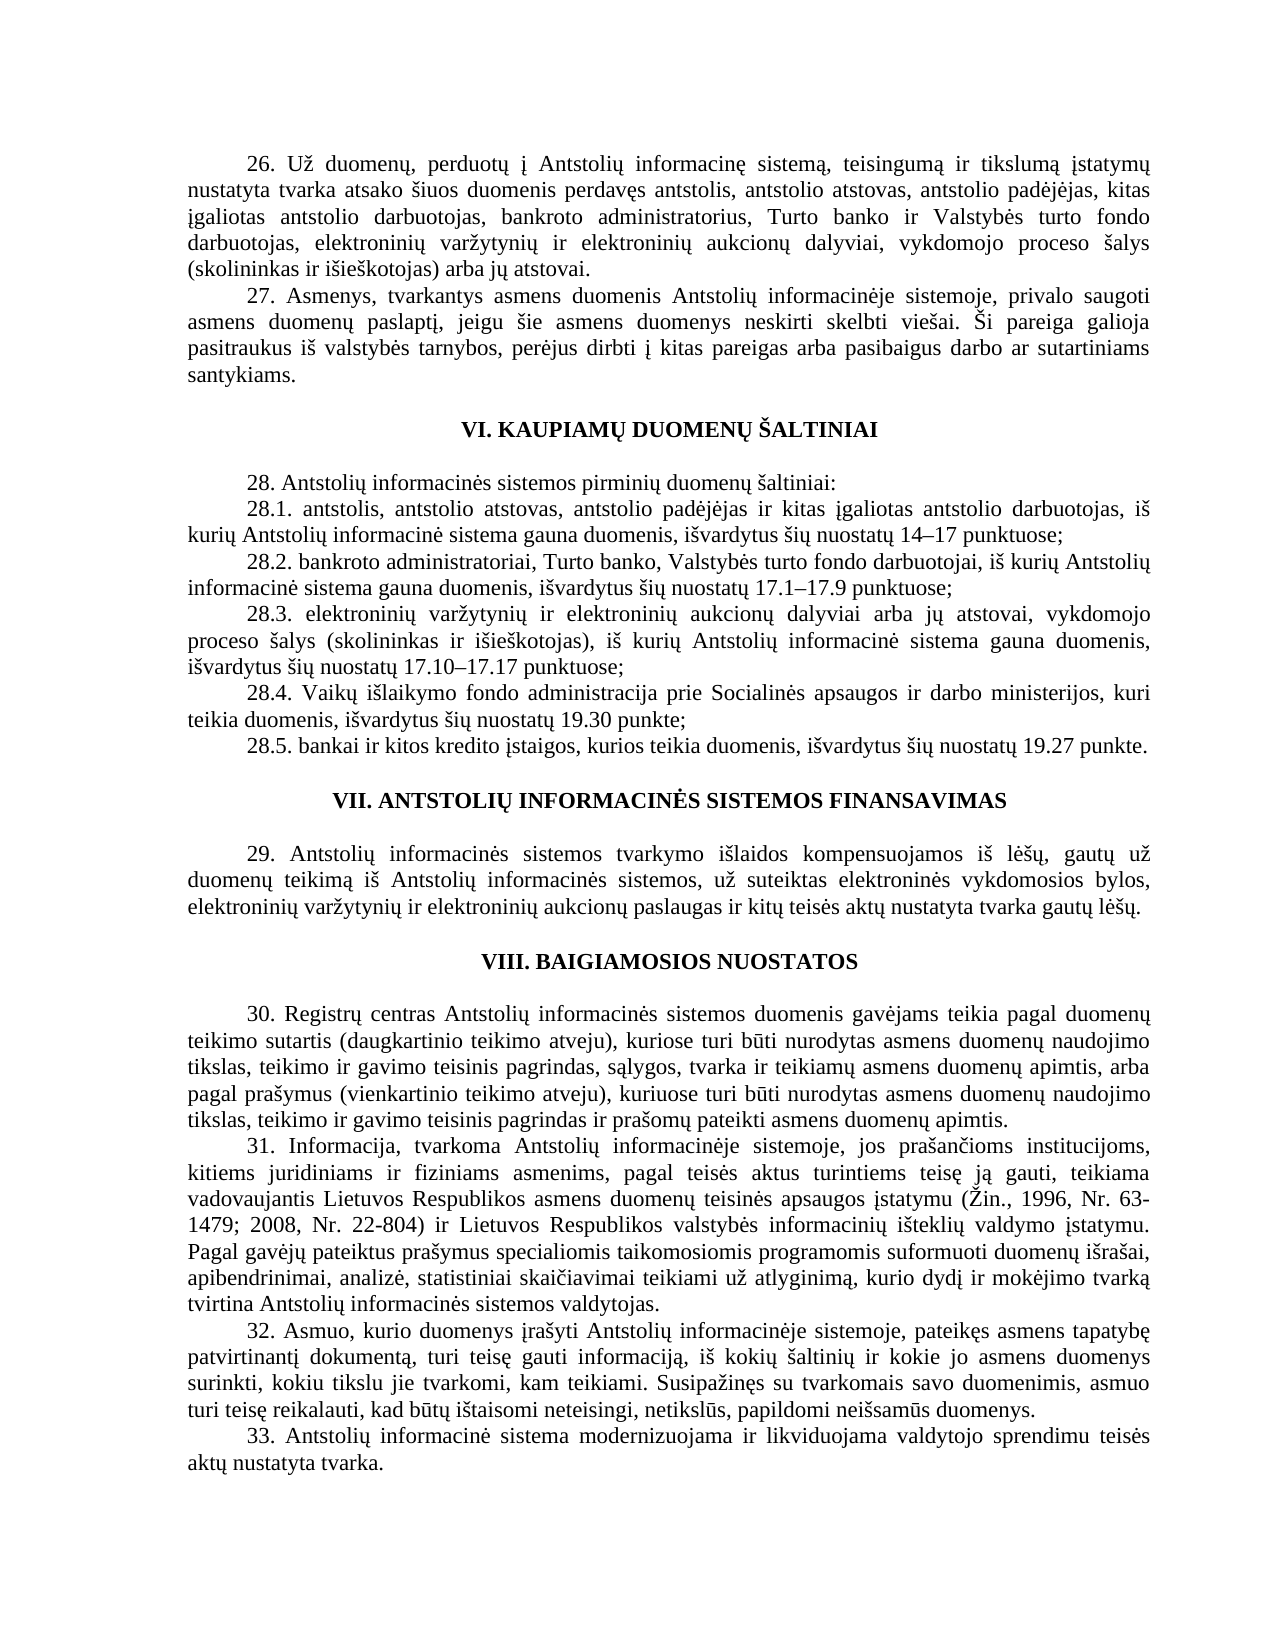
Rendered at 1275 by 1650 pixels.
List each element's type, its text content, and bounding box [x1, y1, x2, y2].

text 32. Asmuo, kurio duomenys įrašyti Antstolių informacinėje sistemoje, pateikęs asmens tapatybę patvirtinantį dokumentą, turi teisę gauti informaciją, iš kokių šaltinių ir kokie jo asmens duomenys surinkti, kokiu tikslu jie tvarkomi, kam teikiami. Susipažinęs su tvarkomais savo duomenimis, asmuo turi teisę reikalauti, kad būtų ištaisomi neteisingi, netikslūs, papildomi neišsamūs duomenys. [187, 1317, 1152, 1422]
text 28.3. elektroninių varžytynių ir elektroninių aukcionų dalyviai arba jų atstovai, vykdomojo proceso šalys (skolininkas ir išieškotojas), iš kurių Antstolių informacinė sistema gauna duomenis, išvardytus šių nuostatų 17.10–17.17 punktuose; [187, 600, 1152, 679]
text 31. Informacija, tvarkoma Antstolių informacinėje sistemoje, jos prašančioms institucijoms, kitiems juridiniams ir fiziniams asmenims, pagal teisės aktus turintiems teisę ją gauti, teikiama vadovaujantis Lietuvos Respublikos asmens duomenų teisinės apsaugos įstatymu (Žin., 1996, Nr. 63-1479; 2008, Nr. 22-804) ir Lietuvos Respublikos valstybės informacinių išteklių valdymo įstatymu. Pagal gavėjų pateiktus prašymus specialiomis taikomosiomis programomis suformuoti duomenų išrašai, apibendrinimai, analizė, statistiniai skaičiavimai teikiami už atlyginimą, kurio dydį ir mokėjimo tvarką tvirtina Antstolių informacinės sistemos valdytojas. [187, 1132, 1152, 1317]
text 28.5. bankai ir kitos kredito įstaigos, kurios teikia duomenis, išvardytus šių nuostatų 19.27 punkte. [187, 732, 1152, 758]
text 28.1. antstolis, antstolio atstovas, antstolio padėjėjas ir kitas įgaliotas antstolio darbuotojas, iš kurių Antstolių informacinė sistema gauna duomenis, išvardytus šių nuostatų 14–17 punktuose; [187, 495, 1152, 548]
text 28.2. bankroto administratoriai, Turto banko, Valstybės turto fondo darbuotojai, iš kurių Antstolių informacinė sistema gauna duomenis, išvardytus šių nuostatų 17.1–17.9 punktuose; [187, 548, 1152, 600]
text 26. Už duomenų, perduotų į Antstolių informacinę sistemą, teisingumą ir tikslumą įstatymų nustatyta tvarka atsako šiuos duomenis perdavęs antstolis, antstolio atstovas, antstolio padėjėjas, kitas įgaliotas antstolio darbuotojas, bankroto administratorius, Turto banko ir Valstybės turto fondo darbuotojas, elektroninių varžytynių ir elektroninių aukcionų dalyviai, vykdomojo proceso šalys (skolininkas ir išieškotojas) arba jų atstovai. [187, 150, 1152, 282]
text 30. Registrų centras Antstolių informacinės sistemos duomenis gavėjams teikia pagal duomenų teikimo sutartis (daugkartinio teikimo atveju), kuriose turi būti nurodytas asmens duomenų naudojimo tikslas, teikimo ir gavimo teisinis pagrindas, sąlygos, tvarka ir teikiamų asmens duomenų apimtis, arba pagal prašymus (vienkartinio teikimo atveju), kuriuose turi būti nurodytas asmens duomenų naudojimo tikslas, teikimo ir gavimo teisinis pagrindas ir prašomų pateikti asmens duomenų apimtis. [187, 1001, 1152, 1132]
text VII. ANTSTOLIŲ INFORMACINĖS SISTEMOS FINANSAVIMAS [187, 787, 1152, 814]
text 27. Asmenys, tvarkantys asmens duomenis Antstolių informacinėje sistemoje, privalo saugoti asmens duomenų paslaptį, jeigu šie asmens duomenys neskirti skelbti viešai. Ši pareiga galioja pasitraukus iš valstybės tarnybos, perėjus dirbti į kitas pareigas arba pasibaigus darbo ar sutartiniams santykiams. [187, 282, 1152, 387]
text 29. Antstolių informacinės sistemos tvarkymo išlaidos kompensuojamos iš lėšų, gautų už duomenų teikimą iš Antstolių informacinės sistemos, už suteiktas elektroninės vykdomosios bylos, elektroninių varžytynių ir elektroninių aukcionų paslaugas ir kitų teisės aktų nustatyta tvarka gautų lėšų. [187, 840, 1152, 919]
text VI. KAUPIAMŲ DUOMENŲ ŠALTINIAI [187, 416, 1152, 442]
text 28. Antstolių informacinės sistemos pirminių duomenų šaltiniai: [187, 469, 1152, 495]
text VIII. BAIGIAMOSIOS NUOSTATOS [187, 948, 1152, 974]
text 33. Antstolių informacinė sistema modernizuojama ir likviduojama valdytojo sprendimu teisės aktų nustatyta tvarka. [187, 1422, 1152, 1475]
text 28.4. Vaikų išlaikymo fondo administracija prie Socialinės apsaugos ir darbo ministerijos, kuri teikia duomenis, išvardytus šių nuostatų 19.30 punkte; [187, 679, 1152, 732]
